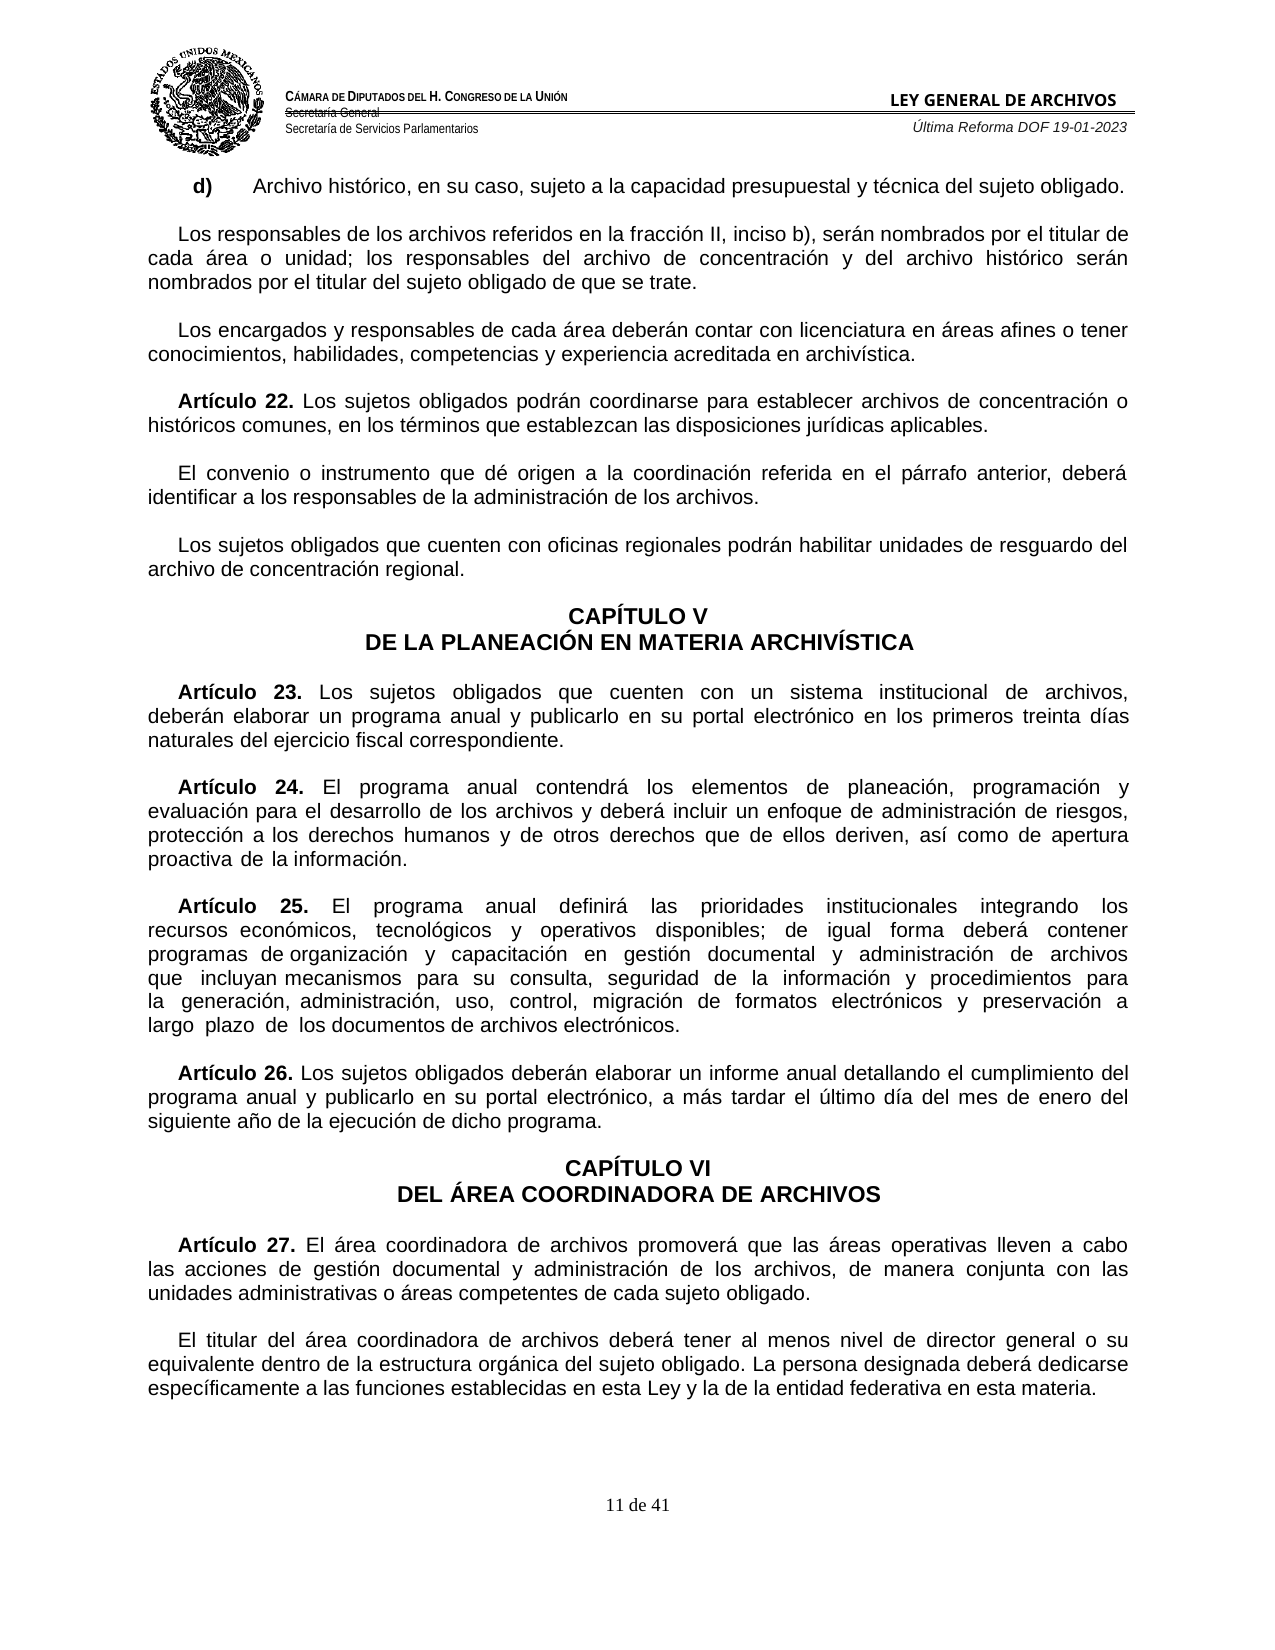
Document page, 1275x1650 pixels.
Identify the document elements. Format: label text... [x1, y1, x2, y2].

text Última Reforma DOF 19-01-2023 [912, 119, 1188, 136]
text El convenio o instrumento que dé origen a la coordinación referida en el párrafo anterior, deberá identificar a los responsables de la administración de los archivos. [148, 461, 1132, 509]
text CÁMARA DE DIPUTADOS DEL H. CONGRESO DE LA UNIÓN Secretaría General [285, 88, 568, 111]
text d) Archivo histórico, en su caso, sujeto a la capacidad presupuestal y técnica del sujeto obligado. [193, 174, 1188, 198]
text Los sujetos obligados que cuenten con oficinas regionales podrán habilitar unidades de resguardo del archivo de concentración regional. [148, 532, 1132, 580]
text Los encargados y responsables de cada área deberán contar con licenciatura en áreas afines o tener conocimientos, habilidades, competencias y experiencia acreditada en archivística. [148, 317, 1132, 365]
picture [147, 45, 265, 157]
text Artículo 26. Los sujetos obligados deberán elaborar un informe anual detallando el cumplimiento del programa anual y publicarlo en su portal electrónico, a más tardar el último día del mes de enero del siguiente año de la ejecución de dicho programa. [148, 1061, 1129, 1132]
text DEL ÁREA COORDINADORA DE ARCHIVOS [397, 1182, 1188, 1208]
text El titular del área coordinadora de archivos deberá tener al menos nivel de director general o su equivalente dentro de la estructura orgánica del sujeto obligado. La persona designada deberá dedicarse específicamente a las funciones establecidas en esta Ley y la de la entidad federativa en esta materia. [148, 1328, 1128, 1399]
text Artículo 27. El área coordinadora de archivos promoverá que las áreas operativas lleven a cabo las acciones de gestión documental y administración de los archivos, de manera conjunta con las unidades administrativas o áreas competentes de cada sujeto obligado. [148, 1232, 1128, 1304]
text Artículo 22. Los sujetos obligados podrán coordinarse para establecer archivos de concentración o históricos comunes, en los términos que establezcan las disposiciones jurídicas aplicables. [148, 389, 1132, 437]
text CAPÍTULO VI [565, 1156, 1188, 1182]
text Artículo 25. El programa anual definirá las prioridades institucionales integrando los recursos económicos, tecnológicos y operativos disponibles; de igual forma deberá contener programas de organización y capacitación en gestión documental y administración de archivos que incluyan mecanismos para su consulta, seguridad de la información y procedimientos para la generación, administración, uso, control, migración de formatos electrónicos y preservación a largo plazo de los documentos de archivos electrónicos. [148, 894, 1129, 1037]
text 11 de 41 [605, 1494, 1188, 1516]
text Secretaría de Servicios Parlamentarios [285, 120, 567, 136]
text CÁMARA DE DIPUTADOS DEL H. CONGRESO DE LA UNIÓN Secretaría General [285, 114, 568, 120]
text Artículo 24. El programa anual contendrá los elementos de planeación, programación y evaluación para el desarrollo de los archivos y deberá incluir un enfoque de administración de riesgos, protección a los derechos humanos y de otros derechos que de ellos deriven, así como de apertura proactiva de la información. [148, 776, 1130, 871]
text Artículo 23. Los sujetos obligados que cuenten con un sistema institucional de archivos, deberán elaborar un programa anual y publicarlo en su portal electrónico en los primeros treinta días naturales del ejercicio fiscal correspondiente. [148, 680, 1129, 752]
text Los responsables de los archivos referidos en la fracción II, inciso b), serán nombrados por el titular de cada área o unidad; los responsables del archivo de concentración y del archivo histórico serán nombrados por el titular del sujeto obligado de que se trate. [148, 222, 1129, 293]
text DE LA PLANEACIÓN EN MATERIA ARCHIVÍSTICA [365, 630, 1188, 656]
text CAPÍTULO V [568, 604, 1188, 630]
text LEY GENERAL DE ARCHIVOS [890, 88, 1188, 111]
